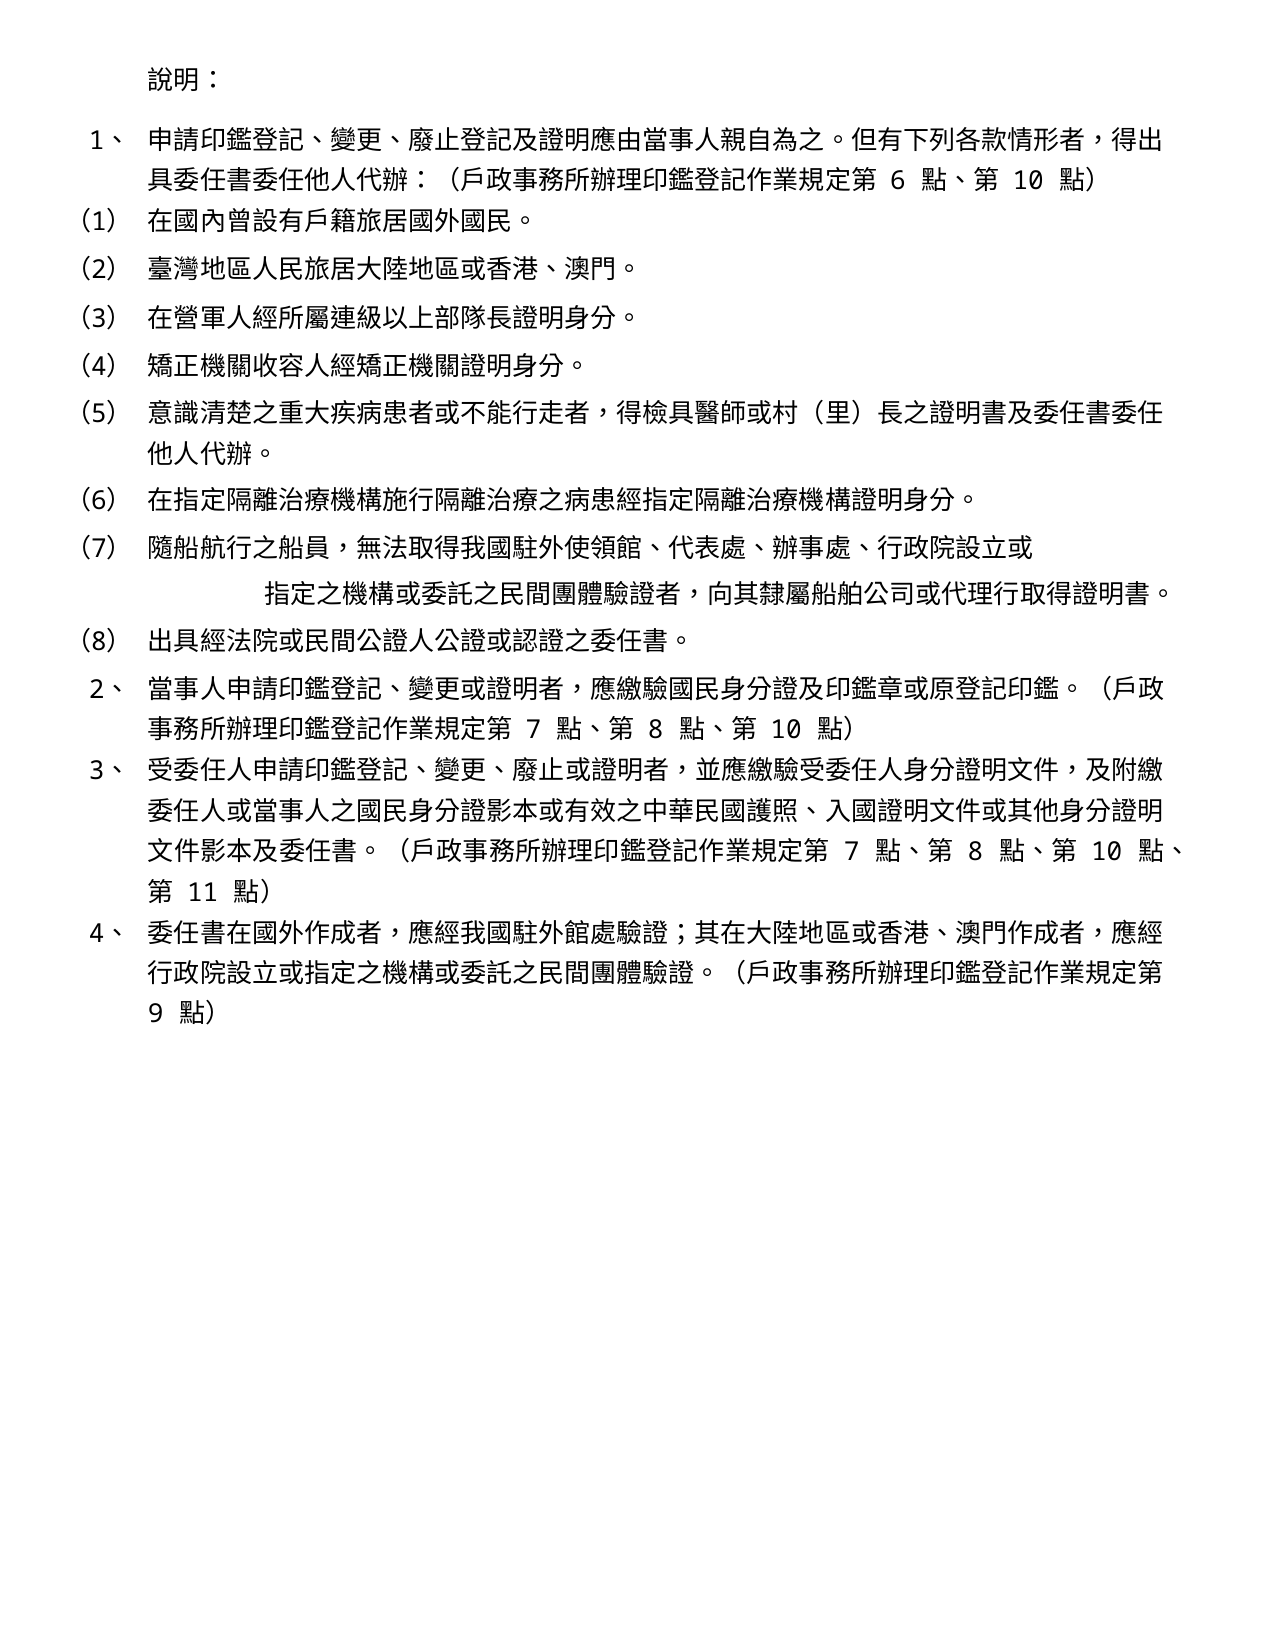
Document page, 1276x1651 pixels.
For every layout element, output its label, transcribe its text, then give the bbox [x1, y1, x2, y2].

list 申請印鑑登記、變更、廢止登記及證明應由當事人親自為之。但有下列各款情形者，得出具委任書委任他人代辦：（戶政事務所辦理印鑑登記作業規定第 6 點、第 10 點） [89, 119, 1164, 197]
text 指定之機構或委託之民間團體驗證者，向其隸屬船舶公司或代理行取得證明書。 [148, 573, 1189, 611]
list 委任書在國外作成者，應經我國駐外館處驗證；其在大陸地區或香港、澳門作成者，應經行政院設立或指定之機構或委託之民間團體驗證。（戶政事務所辦理印鑑登記作業規定第 9 點） [89, 912, 1164, 1031]
list 出具經法院或民間公證人公證或認證之委任書。 [65, 620, 1164, 658]
text 說明： [148, 59, 1189, 97]
list 在國內曾設有戶籍旅居國外國民。 [65, 201, 1164, 238]
list 受委任人申請印鑑登記、變更、廢止或證明者，並應繳驗受委任人身分證明文件，及附繳委任人或當事人之國民身分證影本或有效之中華民國護照、入國證明文件或其他身分證明文件影本及委任書。（戶政事務所辦理印鑑登記作業規定第 7 點、第 8 點、第 10 點、第 11 點） [89, 749, 1164, 909]
list 當事人申請印鑑登記、變更或證明者，應繳驗國民身分證及印鑑章或原登記印鑑。（戶政事務所辦理印鑑登記作業規定第 7 點、第 8 點、第 10 點） [89, 668, 1164, 746]
list 臺灣地區人民旅居大陸地區或香港、澳門。 [65, 248, 1164, 286]
list 隨船航行之船員，無法取得我國駐外使領館、代表處、辦事處、行政院設立或 [65, 527, 1164, 565]
list 意識清楚之重大疾病患者或不能行走者，得檢具醫師或村（里）長之證明書及委任書委任他人代辦。 [65, 393, 1164, 471]
list 矯正機關收容人經矯正機關證明身分。 [65, 345, 1164, 383]
list 在營軍人經所屬連級以上部隊長證明身分。 [65, 297, 1164, 335]
list 在指定隔離治療機構施行隔離治療之病患經指定隔離治療機構證明身分。 [65, 479, 1164, 517]
